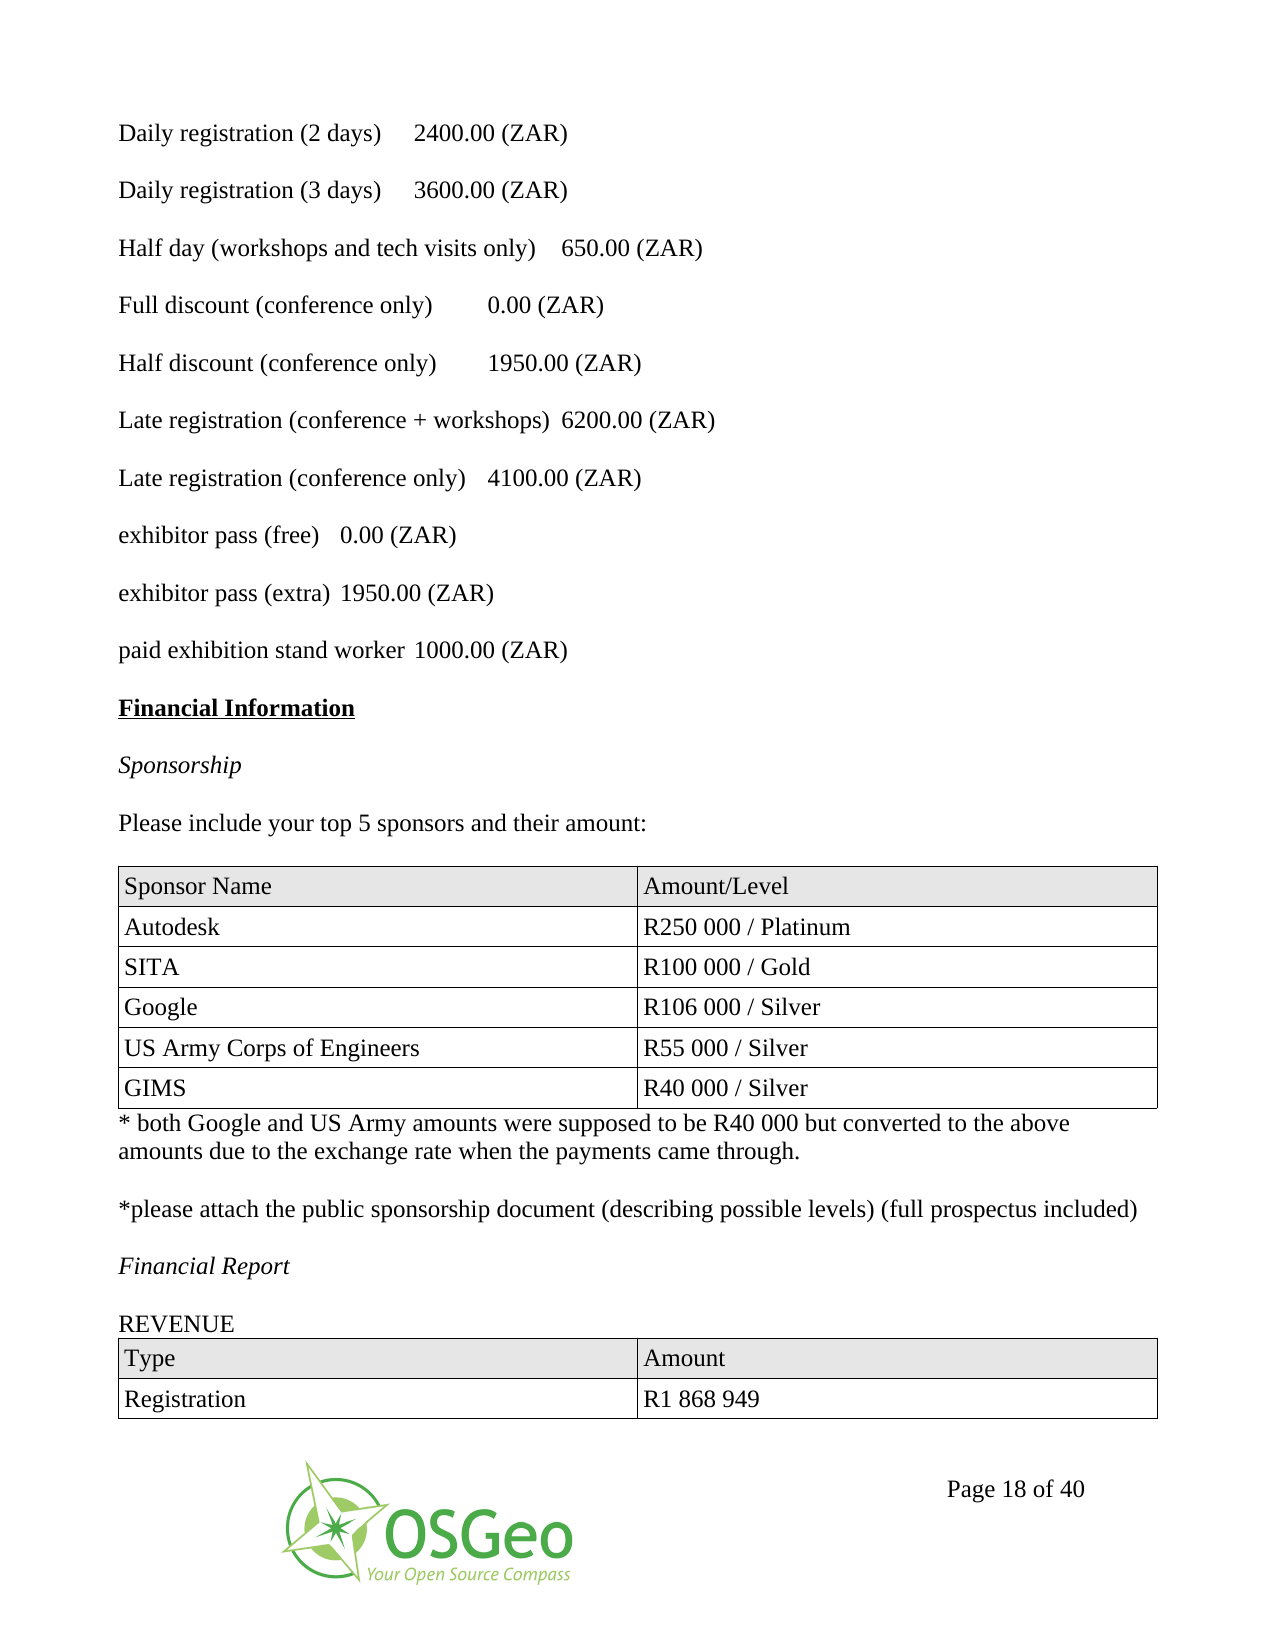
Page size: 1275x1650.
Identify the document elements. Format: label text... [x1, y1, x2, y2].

picture [276, 1451, 577, 1594]
text paid exhibition stand worker 1000.00 (ZAR) [118, 636, 1157, 664]
text Late registration (conference + workshops) 6200.00 (ZAR) [118, 406, 1157, 434]
table_cell R250 000 / Platinum [638, 907, 1157, 946]
table_cell Registration [119, 1379, 637, 1418]
text Financial Information [118, 693, 1157, 722]
table_header Amount [638, 1339, 1157, 1378]
table_cell Autodesk [119, 907, 637, 946]
text *please attach the public sponsorship document (describing possible levels) (full prospectus included) [118, 1194, 1157, 1223]
table_cell R1 868 949 [638, 1379, 1157, 1418]
text exhibitor pass (extra) 1950.00 (ZAR) [118, 578, 1157, 607]
text Daily registration (3 days) 3600.00 (ZAR) [118, 176, 1157, 204]
table_header Amount/Level [638, 867, 1157, 906]
table_cell R106 000 / Silver [638, 988, 1157, 1027]
table_cell GIMS [119, 1068, 637, 1107]
table_header Type [119, 1339, 637, 1378]
text Half day (workshops and tech visits only) 650.00 (ZAR) [118, 233, 1157, 262]
text Please include your top 5 sponsors and their amount: [118, 808, 1157, 837]
text exhibitor pass (free) 0.00 (ZAR) [118, 521, 1157, 549]
table_cell SITA [119, 947, 637, 987]
table_cell R100 000 / Gold [638, 947, 1157, 987]
text Daily registration (2 days) 2400.00 (ZAR) [118, 118, 1157, 147]
text Half discount (conference only) 1950.00 (ZAR) [118, 348, 1157, 377]
table_cell Google [119, 988, 637, 1027]
text * both Google and US Army amounts were supposed to be R40 000 but converted to the above amounts due to the exchange rate when the payments came through. [118, 1109, 1157, 1165]
text REVENUE [118, 1309, 1157, 1338]
text Late registration (conference only) 4100.00 (ZAR) [118, 463, 1157, 492]
text Full discount (conference only) 0.00 (ZAR) [118, 291, 1157, 319]
text Financial Report [118, 1251, 1157, 1280]
text Sponsorship [118, 751, 1157, 779]
table_cell R55 000 / Silver [638, 1028, 1157, 1067]
table_cell R40 000 / Silver [638, 1068, 1157, 1107]
table_header Sponsor Name [119, 867, 637, 906]
table_cell US Army Corps of Engineers [119, 1028, 637, 1067]
